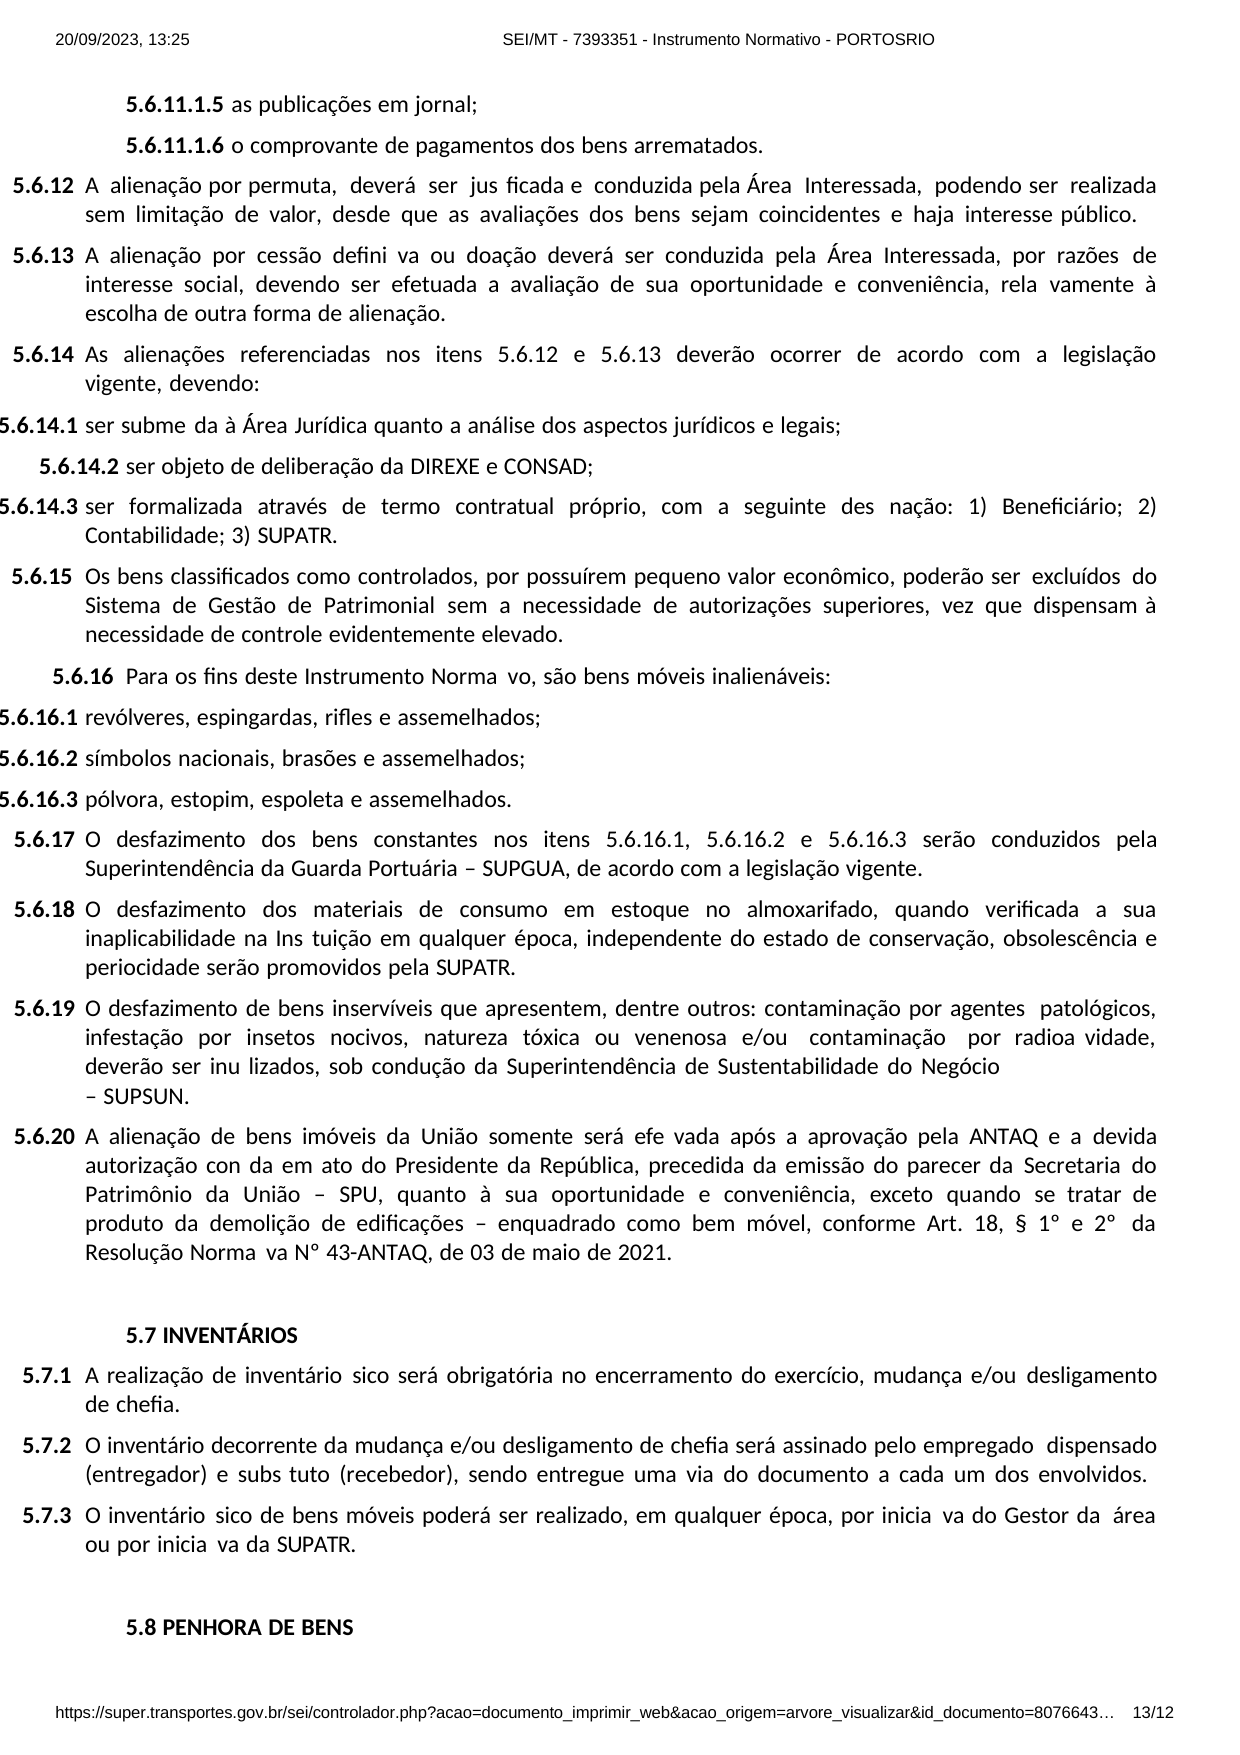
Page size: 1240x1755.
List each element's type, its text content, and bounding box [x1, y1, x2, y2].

list ser objeto de deliberação da DIREXE e CONSAD; [85, 451, 1196, 480]
list símbolos nacionais, brasões e assemelhados; [0, 743, 1196, 772]
list O inventário sico de bens móveis poderá ser realizado, em qualquer época, por inicia va do Gestor da área ou por inicia va da SUPATR. [44, 1501, 1157, 1558]
list O desfazimento de bens inservíveis que apresentem, dentre outros: contaminação por agentes patológicos, infestação por insetos nocivos, natureza tóxica ou venenosa e/ou contaminação por radioa vidade, deverão ser inu lizados, sob condução da Superintendência de Sustentabilidade do Negócio [44, 994, 1157, 1081]
list o comprovante de pagamentos dos bens arrematados. [190, 130, 1196, 159]
list A alienação por permuta, deverá ser jus ﬁcada e conduzida pela Área Interessada, podendo ser realizada sem limitação de valor, desde que as avaliações dos bens sejam coincidentes e haja interesse público. [44, 171, 1157, 228]
list A alienação de bens imóveis da União somente será efe vada após a aprovação pela ANTAQ e a devida autorização con da em ato do Presidente da República, precedida da emissão do parecer da Secretaria do Patrimônio da União – SPU, quanto à sua oportunidade e conveniência, exceto quando se tratar de produto da demolição de ediﬁcações – enquadrado como bem móvel, conforme Art. 18, § 1º e 2º da Resolução Norma va Nº 43-ANTAQ, de 03 de maio de 2021. [44, 1122, 1157, 1266]
list O desfazimento dos bens constantes nos itens 5.6.16.1, 5.6.16.2 e 5.6.16.3 serão conduzidos pela Superintendência da Guarda Portuária – SUPGUA, de acordo com a legislação vigente. [44, 825, 1157, 883]
list INVENTÁRIOS [126, 1320, 1196, 1349]
list As alienações referenciadas nos itens 5.6.12 e 5.6.13 deverão ocorrer de acordo com a legislação vigente, devendo: [44, 339, 1157, 397]
list A realização de inventário sico será obrigatória no encerramento do exercício, mudança e/ou desligamento de cheﬁa. [44, 1361, 1157, 1418]
list O desfazimento dos materiais de consumo em estoque no almoxarifado, quando veriﬁcada a sua inaplicabilidade na Ins tuição em qualquer época, independente do estado de conservação, obsolescência e periocidade serão promovidos pela SUPATR. [44, 895, 1157, 982]
list Para os ﬁns deste Instrumento Norma vo, são bens móveis inalienáveis: [85, 661, 1196, 690]
list Os bens classiﬁcados como controlados, por possuírem pequeno valor econômico, poderão ser excluídos do Sistema de Gestão de Patrimonial sem a necessidade de autorizações superiores, vez que dispensam à necessidade de controle evidentemente elevado. [44, 562, 1157, 648]
list ser formalizada através de termo contratual próprio, com a seguinte des nação: 1) Beneﬁciário; 2) Contabilidade; 3) SUPATR. [44, 492, 1157, 549]
list ser subme da à Área Jurídica quanto a análise dos aspectos jurídicos e legais; [44, 410, 1196, 439]
list A alienação por cessão deﬁni va ou doação deverá ser conduzida pela Área Interessada, por razões de interesse social, devendo ser efetuada a avaliação de sua oportunidade e conveniência, rela vamente à escolha de outra forma de alienação. [44, 241, 1157, 327]
list as publicações em jornal; [190, 89, 1196, 118]
list PENHORA DE BENS [126, 1612, 1196, 1641]
list pólvora, estopim, espoleta e assemelhados. [0, 784, 1196, 813]
list revólveres, espingardas, riﬂes e assemelhados; [0, 702, 1196, 731]
text – SUPSUN. [85, 1081, 1196, 1110]
list O inventário decorrente da mudança e/ou desligamento de cheﬁa será assinado pelo empregado dispensado (entregador) e subs tuto (recebedor), sendo entregue uma via do documento a cada um dos envolvidos. [44, 1431, 1157, 1488]
